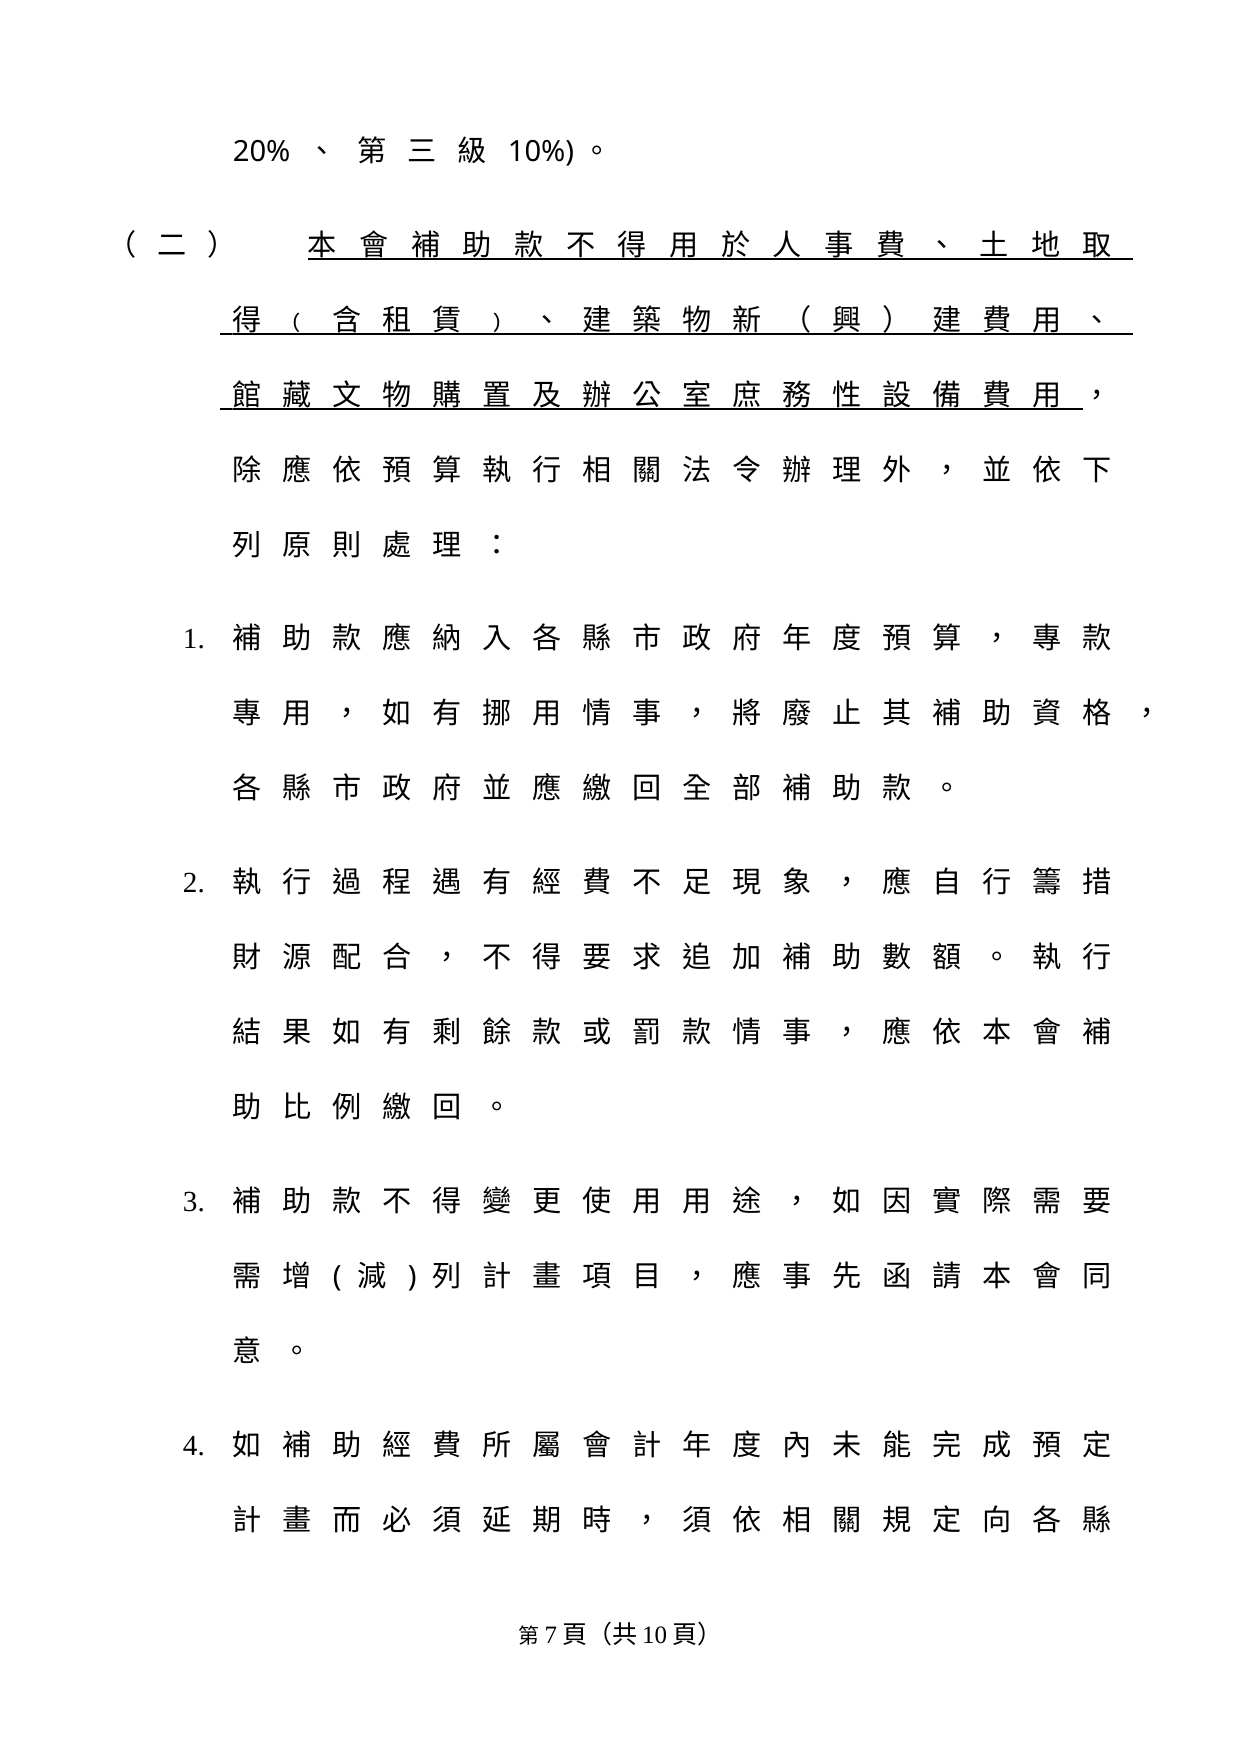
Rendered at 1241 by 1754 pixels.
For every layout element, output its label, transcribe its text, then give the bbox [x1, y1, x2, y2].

list 本會補助款不得用於人事費、土地取得﹙含租賃﹚、建築物新（興）建費用、館藏文物購置及辦公室庶務性設備費用，除應依預算執行相關法令辦理外，並依下列原則處理： [108, 205, 1133, 580]
list 如補助經費所屬會計年度內未能完成預定計畫而必須延期時，須依相關規定向各縣 [164, 1405, 1133, 1555]
list 執行過程遇有經費不足現象，應自行籌措財源配合，不得要求追加補助數額。執行結果如有剩餘款或罰款情事，應依本會補助比例繳回。 [164, 842, 1133, 1142]
list 補助款應納入各縣市政府年度預算，專款專用，如有挪用情事，將廢止其補助資格，各縣市政府並應繳回全部補助款。 [164, 599, 1133, 824]
list 20%、第三級10%)。 [108, 111, 1133, 186]
list 補助款不得變更使用用途，如因實際需要需增(減)列計畫項目，應事先函請本會同意。 [164, 1161, 1133, 1386]
